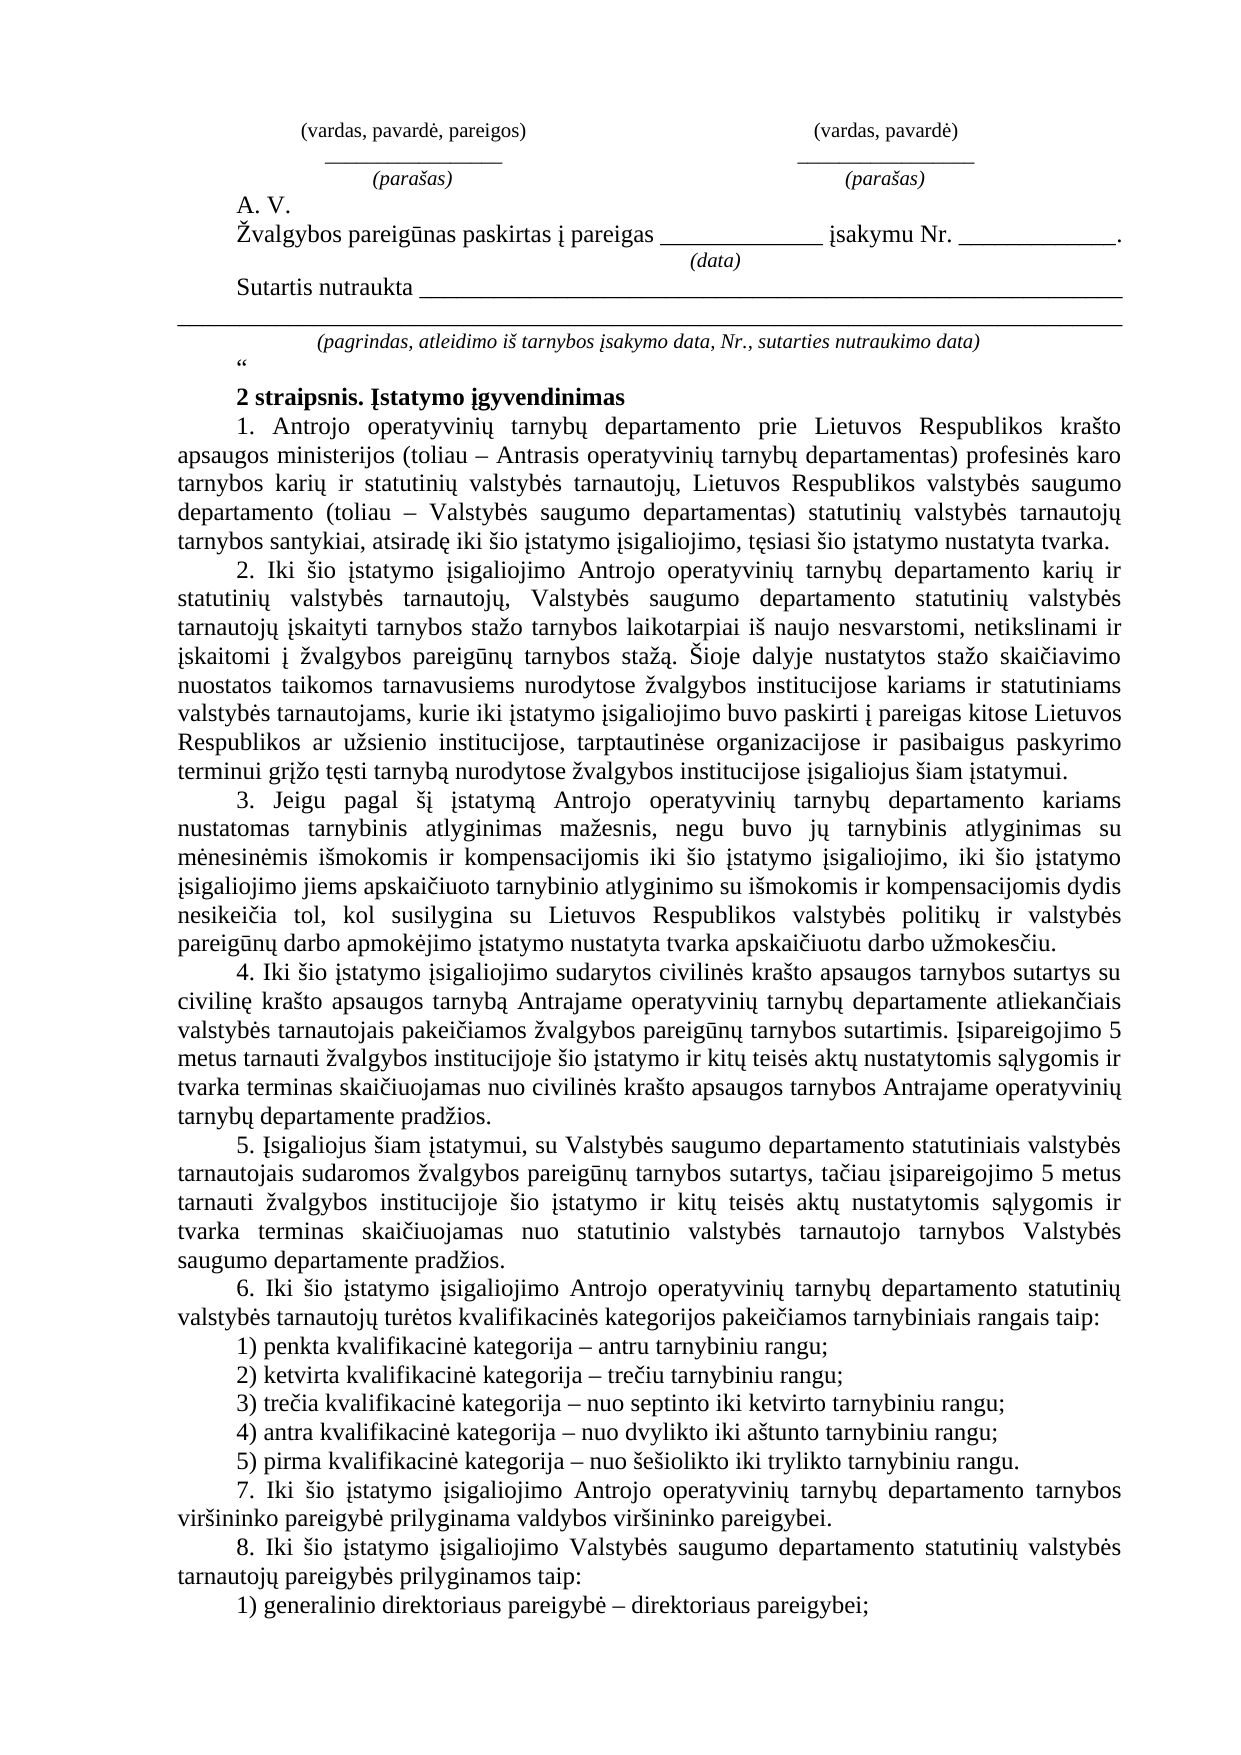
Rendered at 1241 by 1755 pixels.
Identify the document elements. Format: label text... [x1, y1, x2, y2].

text (data) [690, 248, 1122, 272]
text 3) trečia kvalifikacinė kategorija – nuo septinto iki ketvirto tarnybiniu rangu; [177, 1388, 1122, 1417]
text A. V. [177, 190, 1122, 219]
text Žvalgybos pareigūnas paskirtas į pareigas _____________ įsakymu Nr. . [177, 219, 1122, 248]
text 4. Iki šio įstatymo įsigaliojimo sudarytos civilinės krašto apsaugos tarnybos sutartys su civilinę krašto apsaugos tarnybą Antrajame operatyvinių tarnybų departamente atliekančiais valstybės tarnautojais pakeičiamos žvalgybos pareigūnų tarnybos sutartimis. Įsipareigojimo 5 metus tarnauti žvalgybos institucijoje šio įstatymo ir kitų teisės aktų nustatytomis sąlygomis ir tvarka terminas skaičiuojamas nuo civilinės krašto apsaugos tarnybos Antrajame operatyvinių tarnybų departamente pradžios. [177, 957, 1122, 1130]
text 1) generalinio direktoriaus pareigybė – direktoriaus pareigybei; [177, 1590, 1122, 1618]
text 2. Iki šio įstatymo įsigaliojimo Antrojo operatyvinių tarnybų departamento karių ir statutinių valstybės tarnautojų, Valstybės saugumo departamento statutinių valstybės tarnautojų įskaityti tarnybos stažo tarnybos laikotarpiai iš naujo nesvarstomi, netikslinami ir įskaitomi į žvalgybos pareigūnų tarnybos stažą. Šioje dalyje nustatytos stažo skaičiavimo nuostatos taikomos tarnavusiems nurodytose žvalgybos institucijose kariams ir statutiniams valstybės tarnautojams, kurie iki įstatymo įsigaliojimo buvo paskirti į pareigas kitose Lietuvos Respublikos ar užsienio institucijose, tarptautinėse organizacijose ir pasibaigus paskyrimo terminui grįžo tęsti tarnybą nurodytose žvalgybos institucijose įsigaliojus šiam įstatymui. [177, 555, 1122, 785]
text 2 straipsnis. Įstatymo įgyvendinimas [177, 382, 1122, 411]
text 7. Iki šio įstatymo įsigaliojimo Antrojo operatyvinių tarnybų departamento tarnybos viršininko pareigybė prilyginama valdybos viršininko pareigybei. [177, 1475, 1122, 1532]
text 4) antra kvalifikacinė kategorija – nuo dvylikto iki aštunto tarnybiniu rangu; [177, 1417, 1122, 1446]
table_header (vardas, pavardė, pareigos) _________________ (parašas) [177, 118, 649, 190]
text (pagrindas, atleidimo iš tarnybos įsakymo data, Nr., sutarties nutraukimo data) [177, 329, 1122, 353]
text 1. Antrojo operatyvinių tarnybų departamento prie Lietuvos Respublikos krašto apsaugos ministerijos (toliau – Antrasis operatyvinių tarnybų departamentas) profesinės karo tarnybos karių ir statutinių valstybės tarnautojų, Lietuvos Respublikos valstybės saugumo departamento (toliau – Valstybės saugumo departamentas) statutinių valstybės tarnautojų tarnybos santykiai, atsiradę iki šio įstatymo įsigaliojimo, tęsiasi šio įstatymo nustatyta tvarka. [177, 411, 1122, 555]
text 1) penkta kvalifikacinė kategorija – antru tarnybiniu rangu; [177, 1331, 1122, 1360]
text 5) pirma kvalifikacinė kategorija – nuo šešiolikto iki trylikto tarnybiniu rangu. [177, 1446, 1122, 1475]
text 5. Įsigaliojus šiam įstatymui, su Valstybės saugumo departamento statutiniais valstybės tarnautojais sudaromos žvalgybos pareigūnų tarnybos sutartys, tačiau įsipareigojimo 5 metus tarnauti žvalgybos institucijoje šio įstatymo ir kitų teisės aktų nustatytomis sąlygomis ir tvarka terminas skaičiuojamas nuo statutinio valstybės tarnautojo tarnybos Valstybės saugumo departamente pradžios. [177, 1130, 1122, 1273]
text 3. Jeigu pagal šį įstatymą Antrojo operatyvinių tarnybų departamento kariams nustatomas tarnybinis atlyginimas mažesnis, negu buvo jų tarnybinis atlyginimas su mėnesinėmis išmokomis ir kompensacijomis iki šio įstatymo įsigaliojimo, iki šio įstatymo įsigaliojimo jiems apskaičiuoto tarnybinio atlyginimo su išmokomis ir kompensacijomis dydis nesikeičia tol, kol susilygina su Lietuvos Respublikos valstybės politikų ir valstybės pareigūnų darbo apmokėjimo įstatymo nustatyta tvarka apskaičiuotu darbo užmokesčiu. [177, 785, 1122, 957]
text Sutartis nutraukta [177, 272, 1122, 301]
text “ [177, 353, 1122, 382]
text 8. Iki šio įstatymo įsigaliojimo Valstybės saugumo departamento statutinių valstybės tarnautojų pareigybės prilyginamos taip: [177, 1532, 1122, 1590]
table_header (vardas, pavardė) _________________ (parašas) [650, 118, 1122, 190]
text 2) ketvirta kvalifikacinė kategorija – trečiu tarnybiniu rangu; [177, 1360, 1122, 1388]
text 6. Iki šio įstatymo įsigaliojimo Antrojo operatyvinių tarnybų departamento statutinių valstybės tarnautojų turėtos kvalifikacinės kategorijos pakeičiamos tarnybiniais rangais taip: [177, 1273, 1122, 1331]
text _ [177, 301, 1122, 325]
